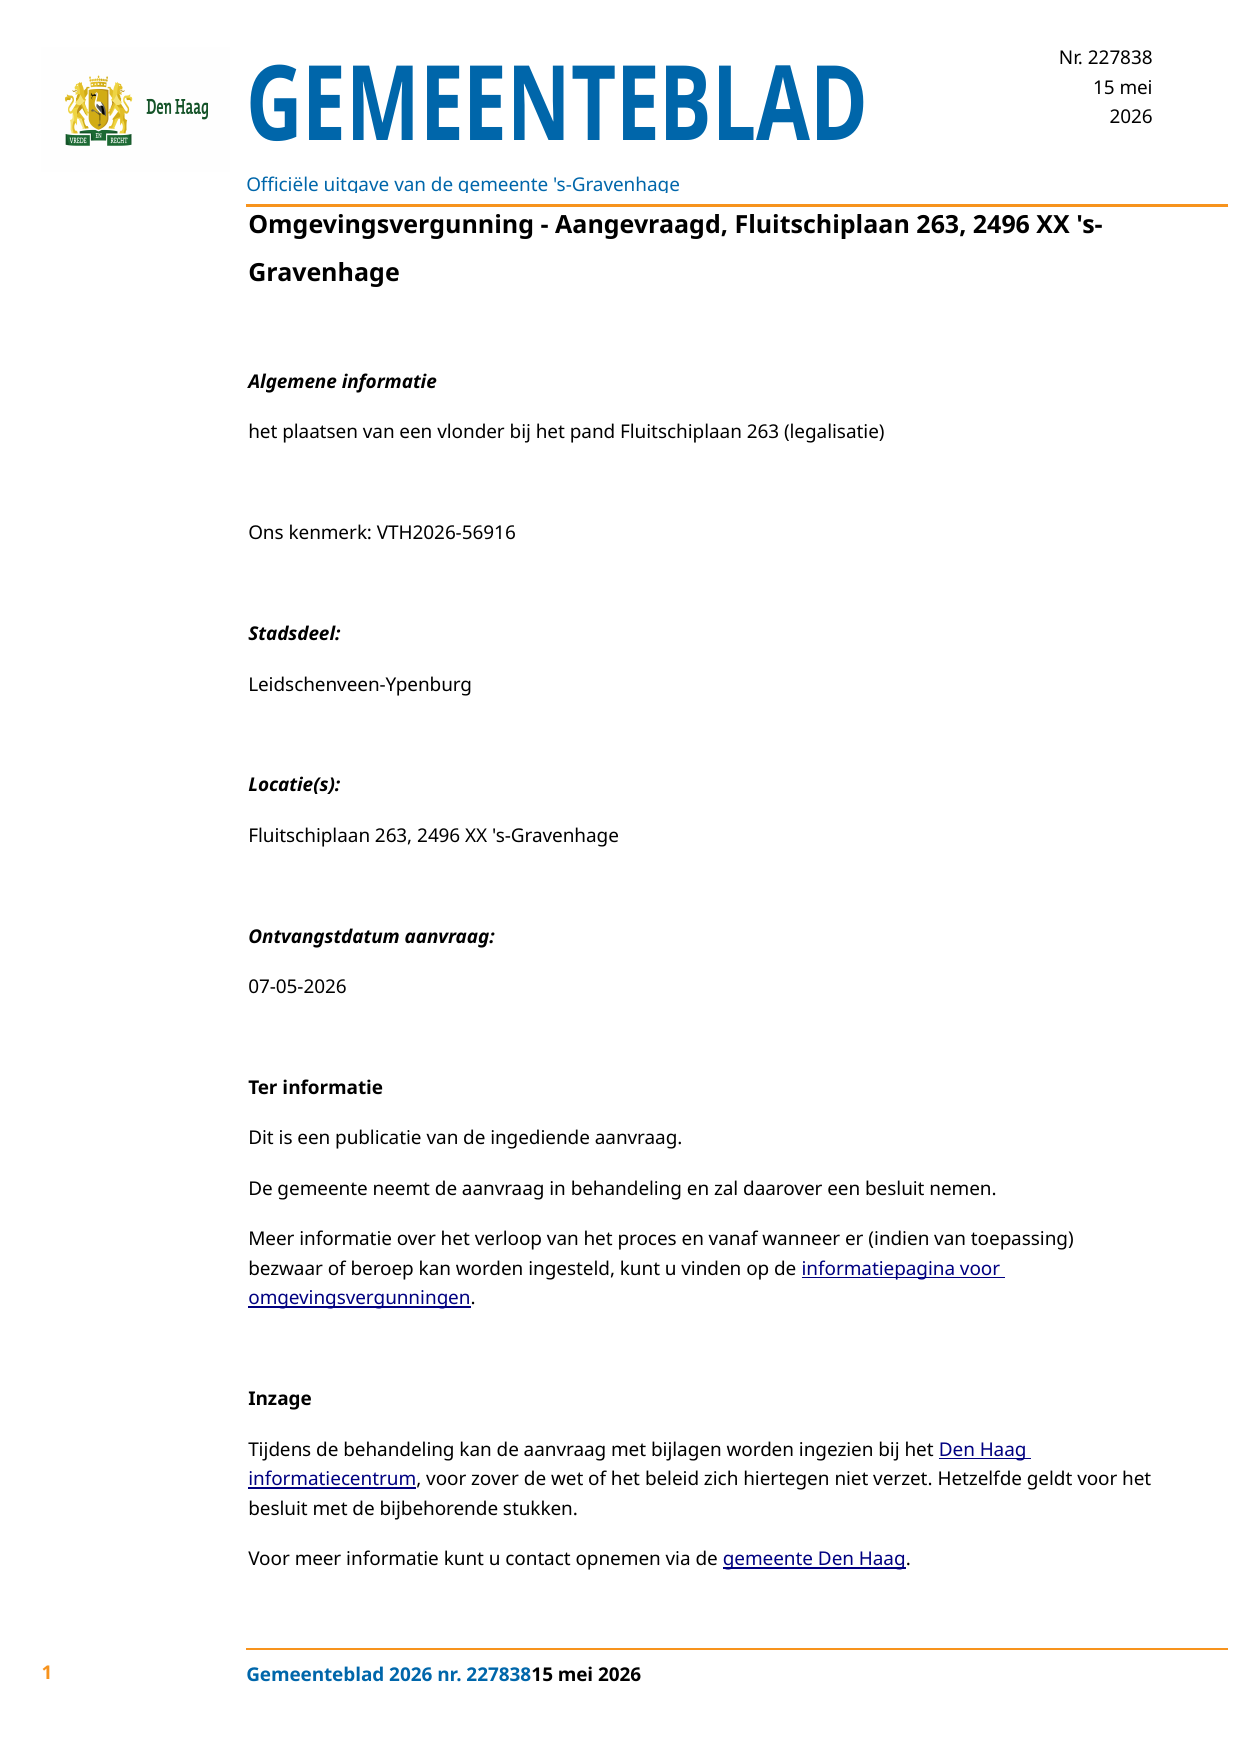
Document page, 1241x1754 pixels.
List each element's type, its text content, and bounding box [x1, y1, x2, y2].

text Fluitschiplaan 263, 2496 XX 's-Gravenhage [248, 822, 1152, 848]
text Inzage [248, 1385, 1152, 1411]
text het plaatsen van een vlonder bij het pand Fluitschiplaan 263 (legalisatie) [248, 419, 1152, 444]
text Ons kenmerk: VTH2026-56916 [248, 519, 1152, 545]
text Ter informatie [248, 1074, 1152, 1100]
text Locatie(s): [248, 772, 1152, 797]
text Voor meer informatie kunt u contact opnemen via de gemeente Den Haag. [248, 1545, 1152, 1571]
text Ontvangstdatum aanvraag: [248, 923, 1152, 949]
text Dit is een publicatie van de ingediende aanvraag. [248, 1124, 1152, 1150]
text Tijdens de behandeling kan de aanvraag met bijlagen worden ingezien bij het Den Haag informatiecentrum, voor zover de wet of het beleid zich hiertegen niet verzet. Hetzelfde geldt voor het besluit met de bijbehorende stukken. [248, 1436, 1152, 1521]
text Omgevingsvergunning - Aangevraagd, Fluitschiplaan 263, 2496 XX 's-Gravenhage [248, 207, 1152, 288]
text Stadsdeel: [248, 620, 1152, 646]
text Meer informatie over het verloop van het proces en vanaf wanneer er (indien van toepassing) bezwaar of beroep kan worden ingesteld, kunt u vinden op de informatiepagina voor omgevingsvergunningen. [248, 1225, 1152, 1310]
text Leidschenveen-Ypenburg [248, 671, 1152, 697]
text Algemene informatie [248, 368, 1152, 394]
text 07-05-2026 [248, 973, 1152, 999]
text De gemeente neemt de aanvraag in behandeling en zal daarover een besluit nemen. [248, 1175, 1152, 1201]
picture [41, 47, 231, 172]
